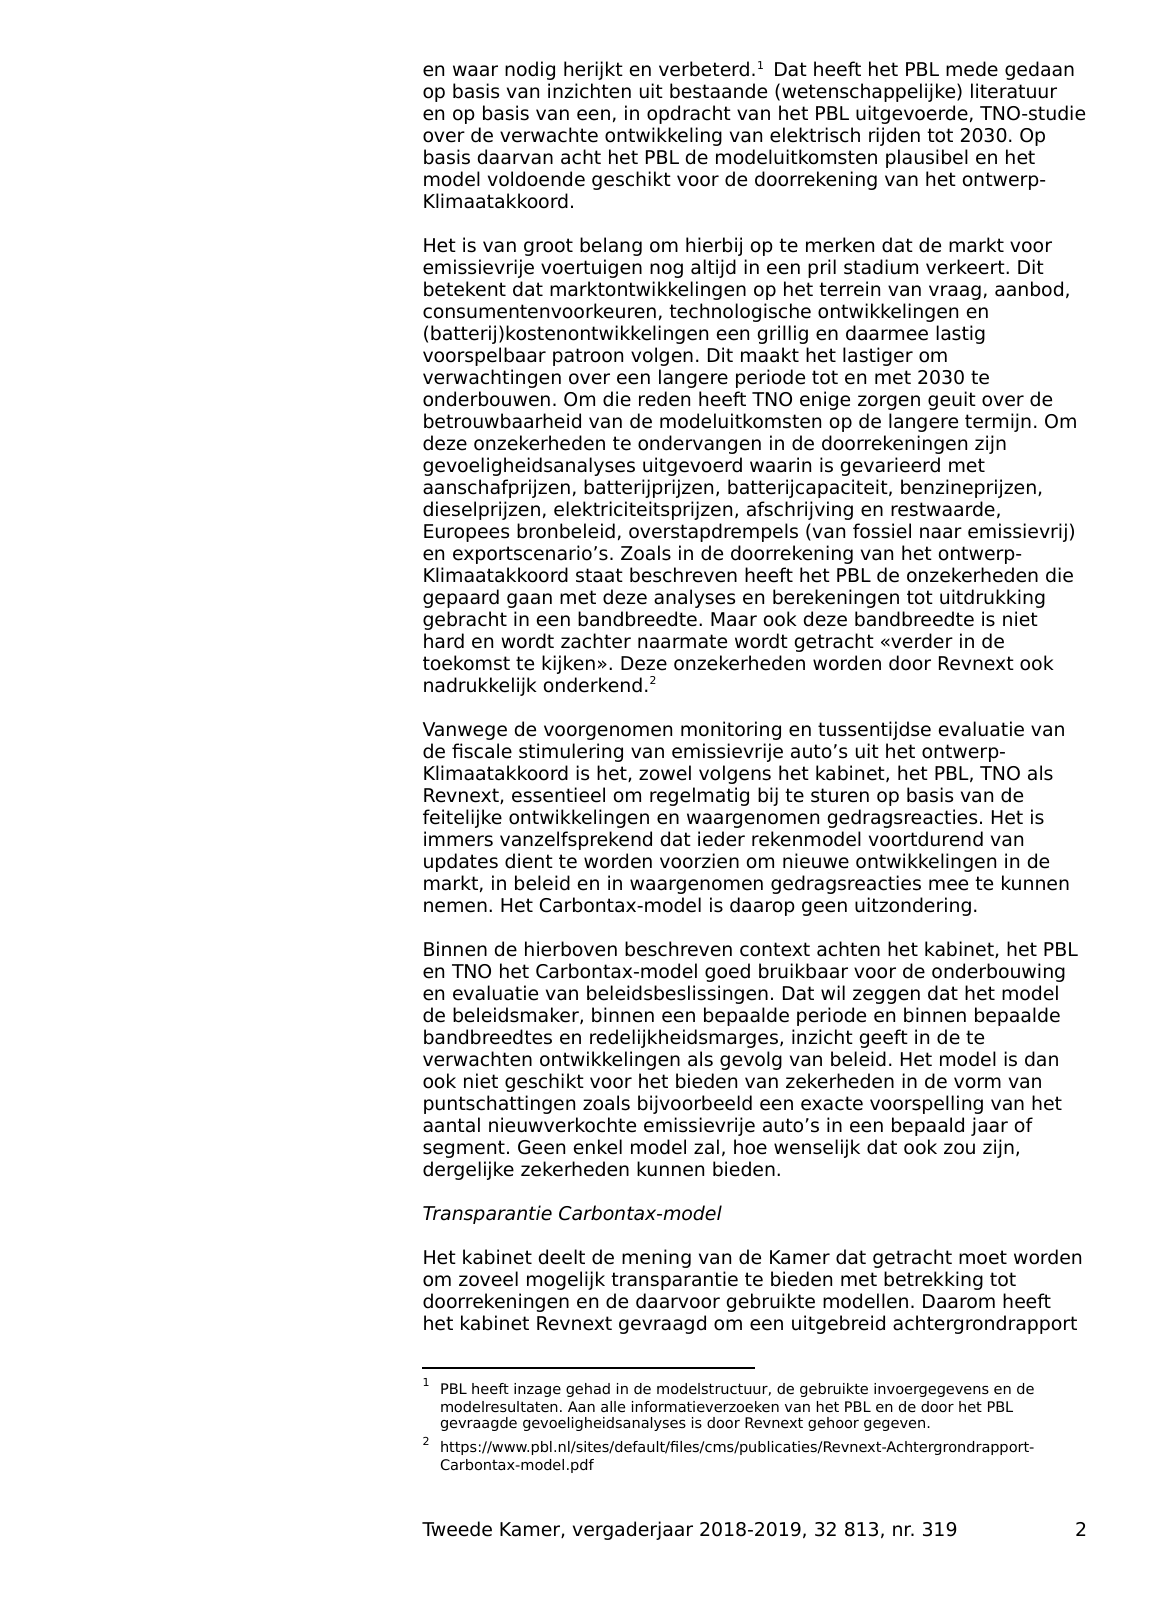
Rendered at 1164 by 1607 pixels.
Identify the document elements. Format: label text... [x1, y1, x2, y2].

text Het kabinet deelt de mening van de Kamer dat getracht moet worden om zoveel mogelijk transparantie te bieden met betrekking tot doorrekeningen en de daarvoor gebruikte modellen. Daarom heeft het kabinet Revnext gevraagd om een uitgebreid achtergrondrapport [422, 1247, 1087, 1335]
text Vanwege de voorgenomen monitoring en tussentijdse evaluatie van de fiscale stimulering van emissievrije auto’s uit het ontwerp-Klimaatakkoord is het, zowel volgens het kabinet, het PBL, TNO als Revnext, essentieel om regelmatig bij te sturen op basis van de feitelijke ontwikkelingen en waargenomen gedragsreacties. Het is immers vanzelfsprekend dat ieder rekenmodel voortdurend van updates dient te worden voorzien om nieuwe ontwikkelingen in de markt, in beleid en in waargenomen gedragsreacties mee te kunnen nemen. Het Carbontax-model is daarop geen uitzondering. [422, 719, 1087, 917]
text PBL heeft inzage gehad in de modelstructuur, de gebruikte invoergegevens en de modelresultaten. Aan alle informatieverzoeken van het PBL en de door het PBL gevraagde gevoeligheidsanalyses is door Revnext gehoor gegeven. [422, 1377, 1087, 1432]
text en waar nodig herijkt en verbeterd. Dat heeft het PBL mede gedaan op basis van inzichten uit bestaande (wetenschappelijke) literatuur en op basis van een, in opdracht van het PBL uitgevoerde, TNO-studie over de verwachte ontwikkeling van elektrisch rijden tot 2030. Op basis daarvan acht het PBL de modeluitkomsten plausibel en het model voldoende geschikt voor de doorrekening van het ontwerp-Klimaatakkoord. [422, 59, 1087, 213]
text Het is van groot belang om hierbij op te merken dat de markt voor emissievrije voertuigen nog altijd in een pril stadium verkeert. Dit betekent dat marktontwikkelingen op het terrein van vraag, aanbod, consumentenvoorkeuren, technologische ontwikkelingen en (batterij)kostenontwikkelingen een grillig en daarmee lastig voorspelbaar patroon volgen. Dit maakt het lastiger om verwachtingen over een langere periode tot en met 2030 te onderbouwen. Om die reden heeft TNO enige zorgen geuit over de betrouwbaarheid van de modeluitkomsten op de langere termijn. Om deze onzekerheden te ondervangen in de doorrekeningen zijn gevoeligheidsanalyses uitgevoerd waarin is gevarieerd met aanschafprijzen, batterijprijzen, batterijcapaciteit, benzineprijzen, dieselprijzen, elektriciteitsprijzen, afschrijving en restwaarde, Europees bronbeleid, overstapdrempels (van fossiel naar emissievrij) en exportscenario’s. Zoals in de doorrekening van het ontwerp-Klimaatakkoord staat beschreven heeft het PBL de onzekerheden die gepaard gaan met deze analyses en berekeningen tot uitdrukking gebracht in een bandbreedte. Maar ook deze bandbreedte is niet hard en wordt zachter naarmate wordt getracht «verder in de toekomst te kijken». Deze onzekerheden worden door Revnext ook nadrukkelijk onderkend. [422, 235, 1087, 697]
text Binnen de hierboven beschreven context achten het kabinet, het PBL en TNO het Carbontax-model goed bruikbaar voor de onderbouwing en evaluatie van beleidsbeslissingen. Dat wil zeggen dat het model de beleidsmaker, binnen een bepaalde periode en binnen bepaalde bandbreedtes en redelijkheidsmarges, inzicht geeft in de te verwachten ontwikkelingen als gevolg van beleid. Het model is dan ook niet geschikt voor het bieden van zekerheden in de vorm van puntschattingen zoals bijvoorbeeld een exacte voorspelling van het aantal nieuwverkochte emissievrije auto’s in een bepaald jaar of segment. Geen enkel model zal, hoe wenselijk dat ook zou zijn, dergelijke zekerheden kunnen bieden. [422, 939, 1087, 1181]
subtitle Transparantie Carbontax-model [422, 1203, 1087, 1225]
text https://www.pbl.nl/sites/default/files/cms/publicaties/Revnext-Achtergrondrapport-Carbontax-model.pdf [422, 1435, 1087, 1474]
